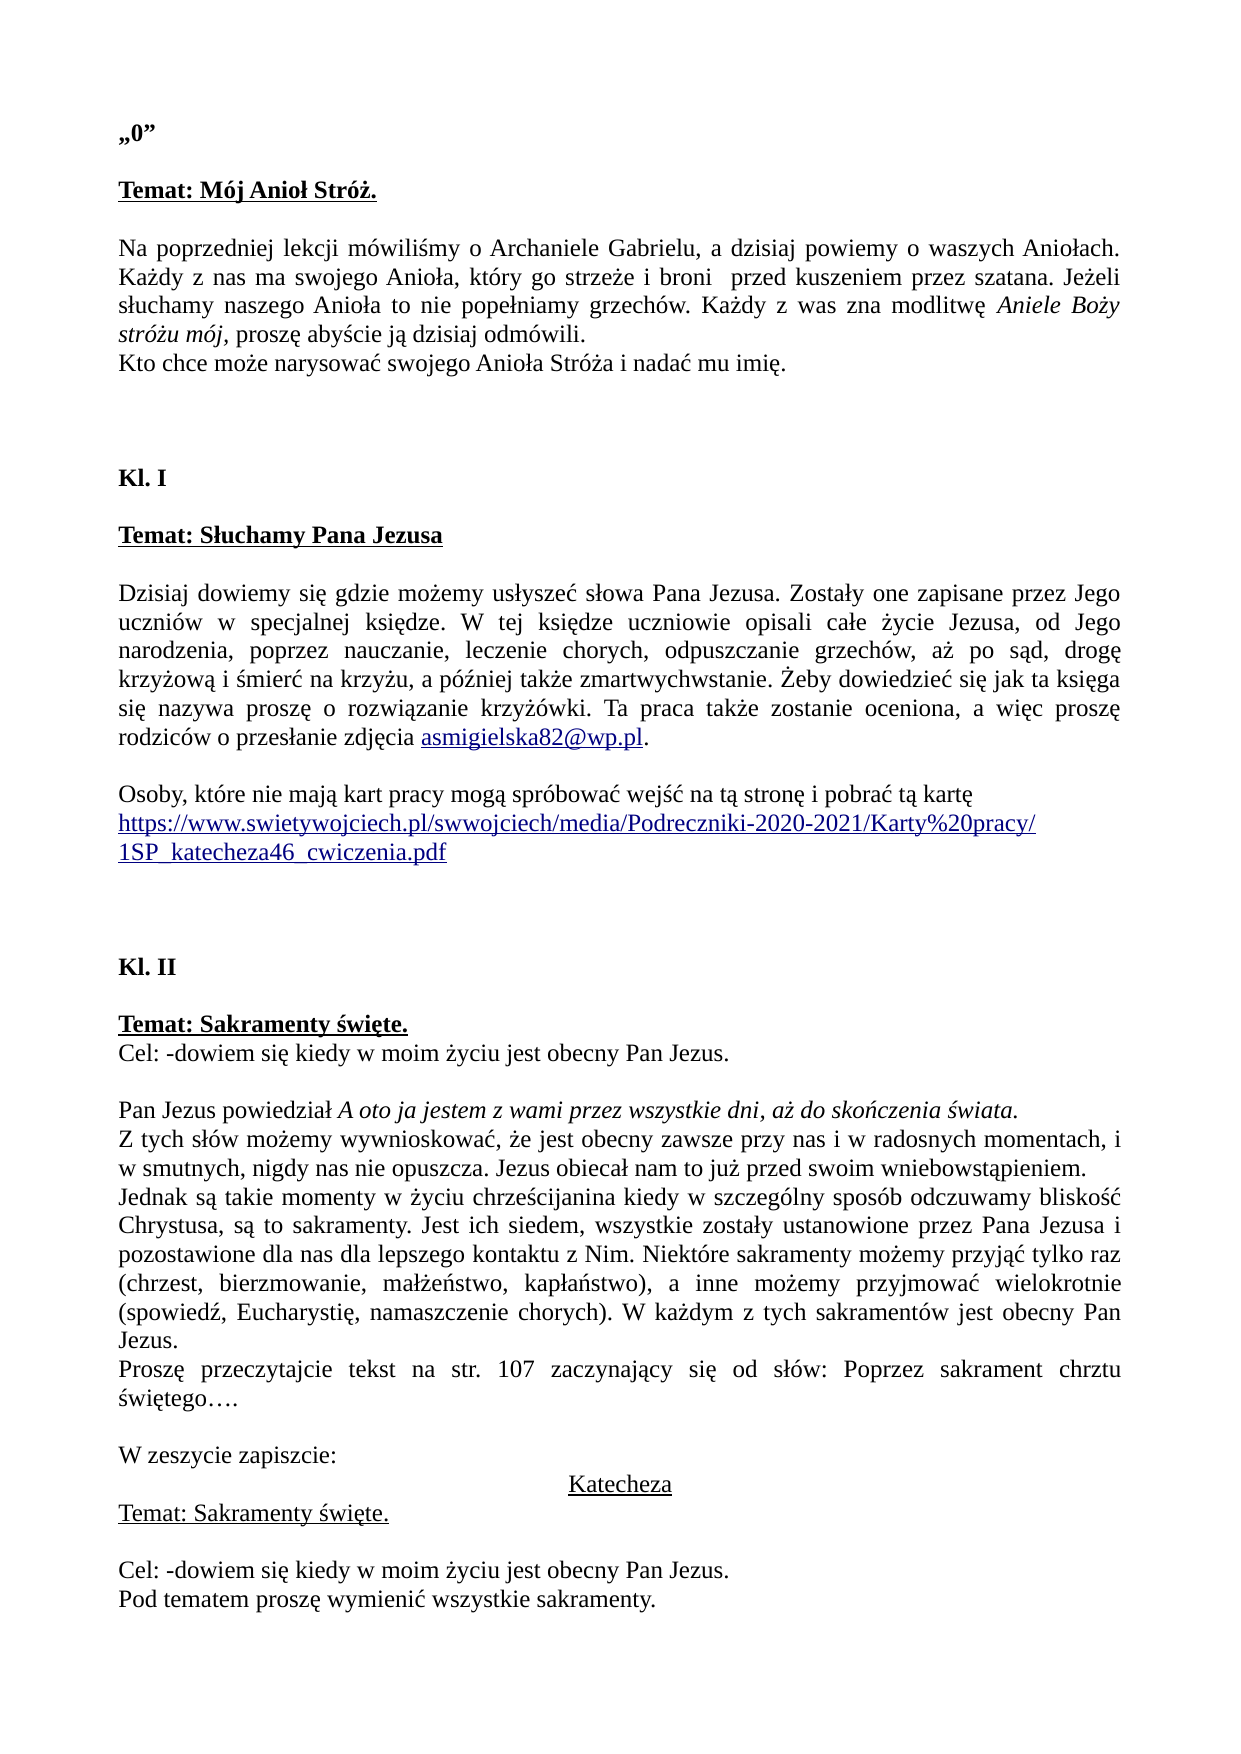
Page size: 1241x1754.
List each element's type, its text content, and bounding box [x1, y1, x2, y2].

text Pan Jezus powiedział A oto ja jestem z wami przez wszystkie dni, aż do skończenia świata. [118, 1096, 1122, 1124]
text „0” [118, 118, 1122, 147]
text Na poprzedniej lekcji mówiliśmy o Archaniele Gabrielu, a dzisiaj powiemy o waszych Aniołach. Każdy z nas ma swojego Anioła, który go strzeże i broni przed kuszeniem przez szatana. Jeżeli słuchamy naszego Anioła to nie popełniamy grzechów. Każdy z was zna modlitwę Aniele Boży stróżu mój, proszę abyście ją dzisiaj odmówili. [118, 233, 1122, 348]
text Kl. I [118, 463, 1122, 492]
text Jednak są takie momenty w życiu chrześcijanina kiedy w szczególny sposób odczuwamy bliskość Chrystusa, są to sakramenty. Jest ich siedem, wszystkie zostały ustanowione przez Pana Jezusa i pozostawione dla nas dla lepszego kontaktu z Nim. Niektóre sakramenty możemy przyjąć tylko raz (chrzest, bierzmowanie, małżeństwo, kapłaństwo), a inne możemy przyjmować wielokrotnie (spowiedź, Eucharystię, namaszczenie chorych). W każdym z tych sakramentów jest obecny Pan Jezus. [118, 1182, 1122, 1354]
text https://www.swietywojciech.pl/swwojciech/media/Podreczniki-2020-2021/Karty%20pracy/1SP_katecheza46_cwiczenia.pdf [118, 808, 1122, 866]
text Dzisiaj dowiemy się gdzie możemy usłyszeć słowa Pana Jezusa. Zostały one zapisane przez Jego uczniów w specjalnej księdze. W tej księdze uczniowie opisali całe życie Jezusa, od Jego narodzenia, poprzez nauczanie, leczenie chorych, odpuszczanie grzechów, aż po sąd, drogę krzyżową i śmierć na krzyżu, a później także zmartwychwstanie. Żeby dowiedzieć się jak ta księga się nazywa proszę o rozwiązanie krzyżówki. Ta praca także zostanie oceniona, a więc proszę rodziców o przesłanie zdjęcia asmigielska82@wp.pl. [118, 578, 1122, 751]
text W zeszycie zapiszcie: [118, 1441, 1122, 1469]
text Z tych słów możemy wywnioskować, że jest obecny zawsze przy nas i w radosnych momentach, i w smutnych, nigdy nas nie opuszcza. Jezus obiecał nam to już przed swoim wniebowstąpieniem. [118, 1124, 1122, 1182]
text Osoby, które nie mają kart pracy mogą spróbować wejść na tą stronę i pobrać tą kartę [118, 779, 1122, 808]
text Cel: -dowiem się kiedy w moim życiu jest obecny Pan Jezus. [118, 1038, 1122, 1067]
text Kto chce może narysować swojego Anioła Stróża i nadać mu imię. [118, 348, 1122, 377]
text Temat: Sakramenty święte. [118, 1498, 1122, 1527]
text Proszę przeczytajcie tekst na str. 107 zaczynający się od słów: Poprzez sakrament chrztu świętego…. [118, 1354, 1122, 1412]
text Katecheza [118, 1469, 1122, 1498]
text Temat: Sakramenty święte. [118, 1009, 1122, 1038]
text Temat: Słuchamy Pana Jezusa [118, 521, 1122, 549]
text Cel: -dowiem się kiedy w moim życiu jest obecny Pan Jezus. [118, 1556, 1122, 1584]
text Temat: Mój Anioł Stróż. [118, 176, 1122, 204]
text Kl. II [118, 952, 1122, 981]
text Pod tematem proszę wymienić wszystkie sakramenty. [118, 1584, 1122, 1613]
